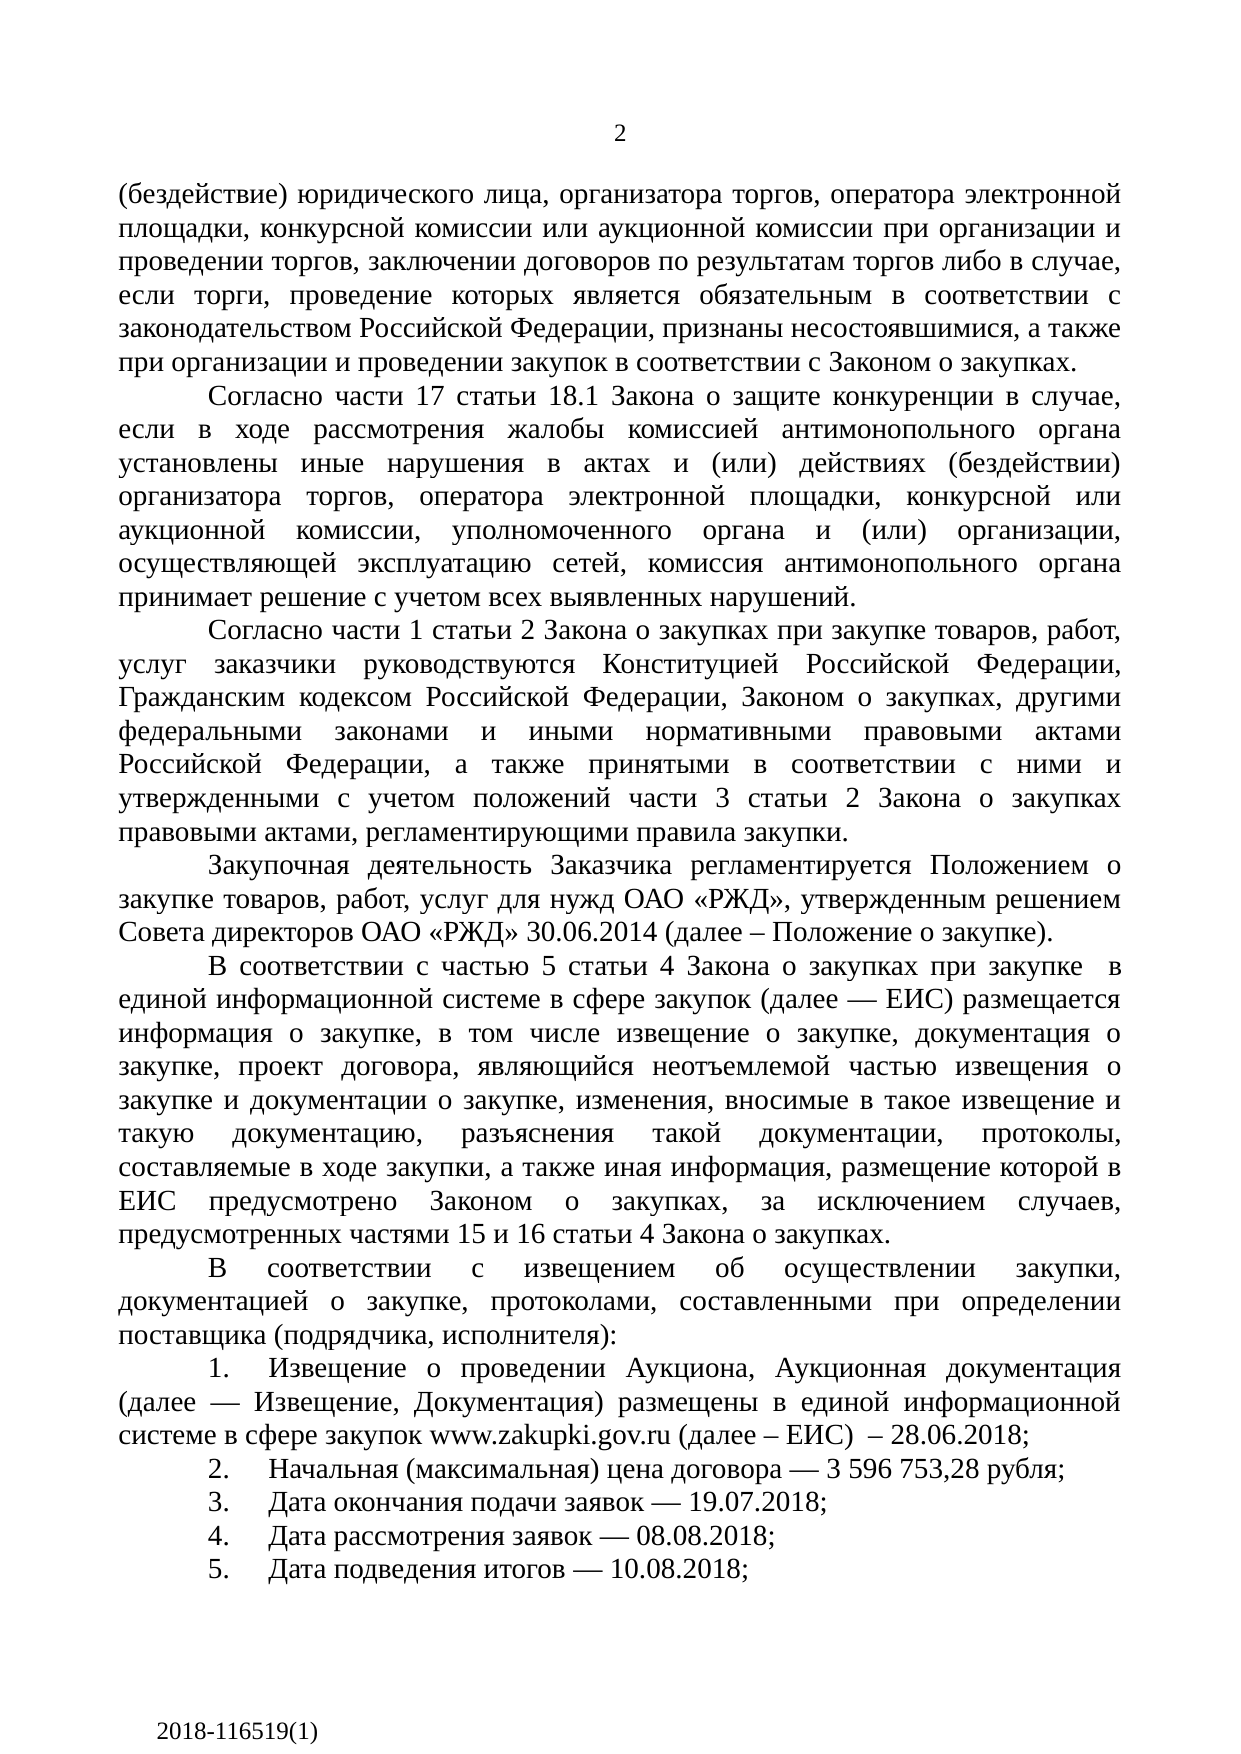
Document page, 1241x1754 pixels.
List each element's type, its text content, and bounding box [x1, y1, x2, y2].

text (бездействие) юридического лица, организатора торгов, оператора электронной площадки, конкурсной комиссии или аукционной комиссии при организации и проведении торгов, заключении договоров по результатам торгов либо в случае, если торги, проведение которых является обязательным в соответствии с законодательством Российской Федерации, признаны несостоявшимися, а также при организации и проведении закупок в соответствии с Законом о закупках. [118, 176, 1122, 378]
list Начальная (максимальная) цена договора — 3 596 753,28 рубля; [118, 1451, 1122, 1484]
text В соответствии с извещением об осуществлении закупки, документацией о закупке, протоколами, составленными при определении поставщика (подрядчика, исполнителя): [118, 1250, 1122, 1350]
list Дата рассмотрения заявок — 08.08.2018; [118, 1518, 1122, 1552]
list Дата окончания подачи заявок — 19.07.2018; [118, 1484, 1122, 1518]
list Извещение о проведении Аукциона, Аукционная документация (далее — Извещение, Документация) размещены в единой информационной системе в сфере закупок www.zakupki.gov.ru (далее – ЕИС) – 28.06.2018; [118, 1350, 1122, 1451]
list Дата подведения итогов — 10.08.2018; [118, 1552, 1122, 1585]
text В соответствии с частью 5 статьи 4 Закона о закупках при закупке в единой информационной системе в сфере закупок (далее — ЕИС) размещается информация о закупке, в том числе извещение о закупке, документация о закупке, проект договора, являющийся неотъемлемой частью извещения о закупке и документации о закупке, изменения, вносимые в такое извещение и такую документацию, разъяснения такой документации, протоколы, составляемые в ходе закупки, а также иная информация, размещение которой в ЕИС предусмотрено Законом о закупках, за исключением случаев, предусмотренных частями 15 и 16 статьи 4 Закона о закупках. [118, 948, 1122, 1250]
text Согласно части 17 статьи 18.1 Закона о защите конкуренции в случае, если в ходе рассмотрения жалобы комиссией антимонопольного органа установлены иные нарушения в актах и (или) действиях (бездействии) организатора торгов, оператора электронной площадки, конкурсной или аукционной комиссии, уполномоченного органа и (или) организации, осуществляющей эксплуатацию сетей, комиссия антимонопольного органа принимает решение с учетом всех выявленных нарушений. [118, 378, 1122, 612]
text Закупочная деятельность Заказчика регламентируется Положением о закупке товаров, работ, услуг для нужд ОАО «РЖД», утвержденным решением Совета директоров ОАО «РЖД» 30.06.2014 (далее – Положение о закупке). [118, 847, 1122, 948]
text Согласно части 1 статьи 2 Закона о закупках при закупке товаров, работ, услуг заказчики руководствуются Конституцией Российской Федерации, Гражданским кодексом Российской Федерации, Законом о закупках, другими федеральными законами и иными нормативными правовыми актами Российской Федерации, а также принятыми в соответствии с ними и утвержденными с учетом положений части 3 статьи 2 Закона о закупках правовыми актами, регламентирующими правила закупки. [118, 612, 1122, 847]
